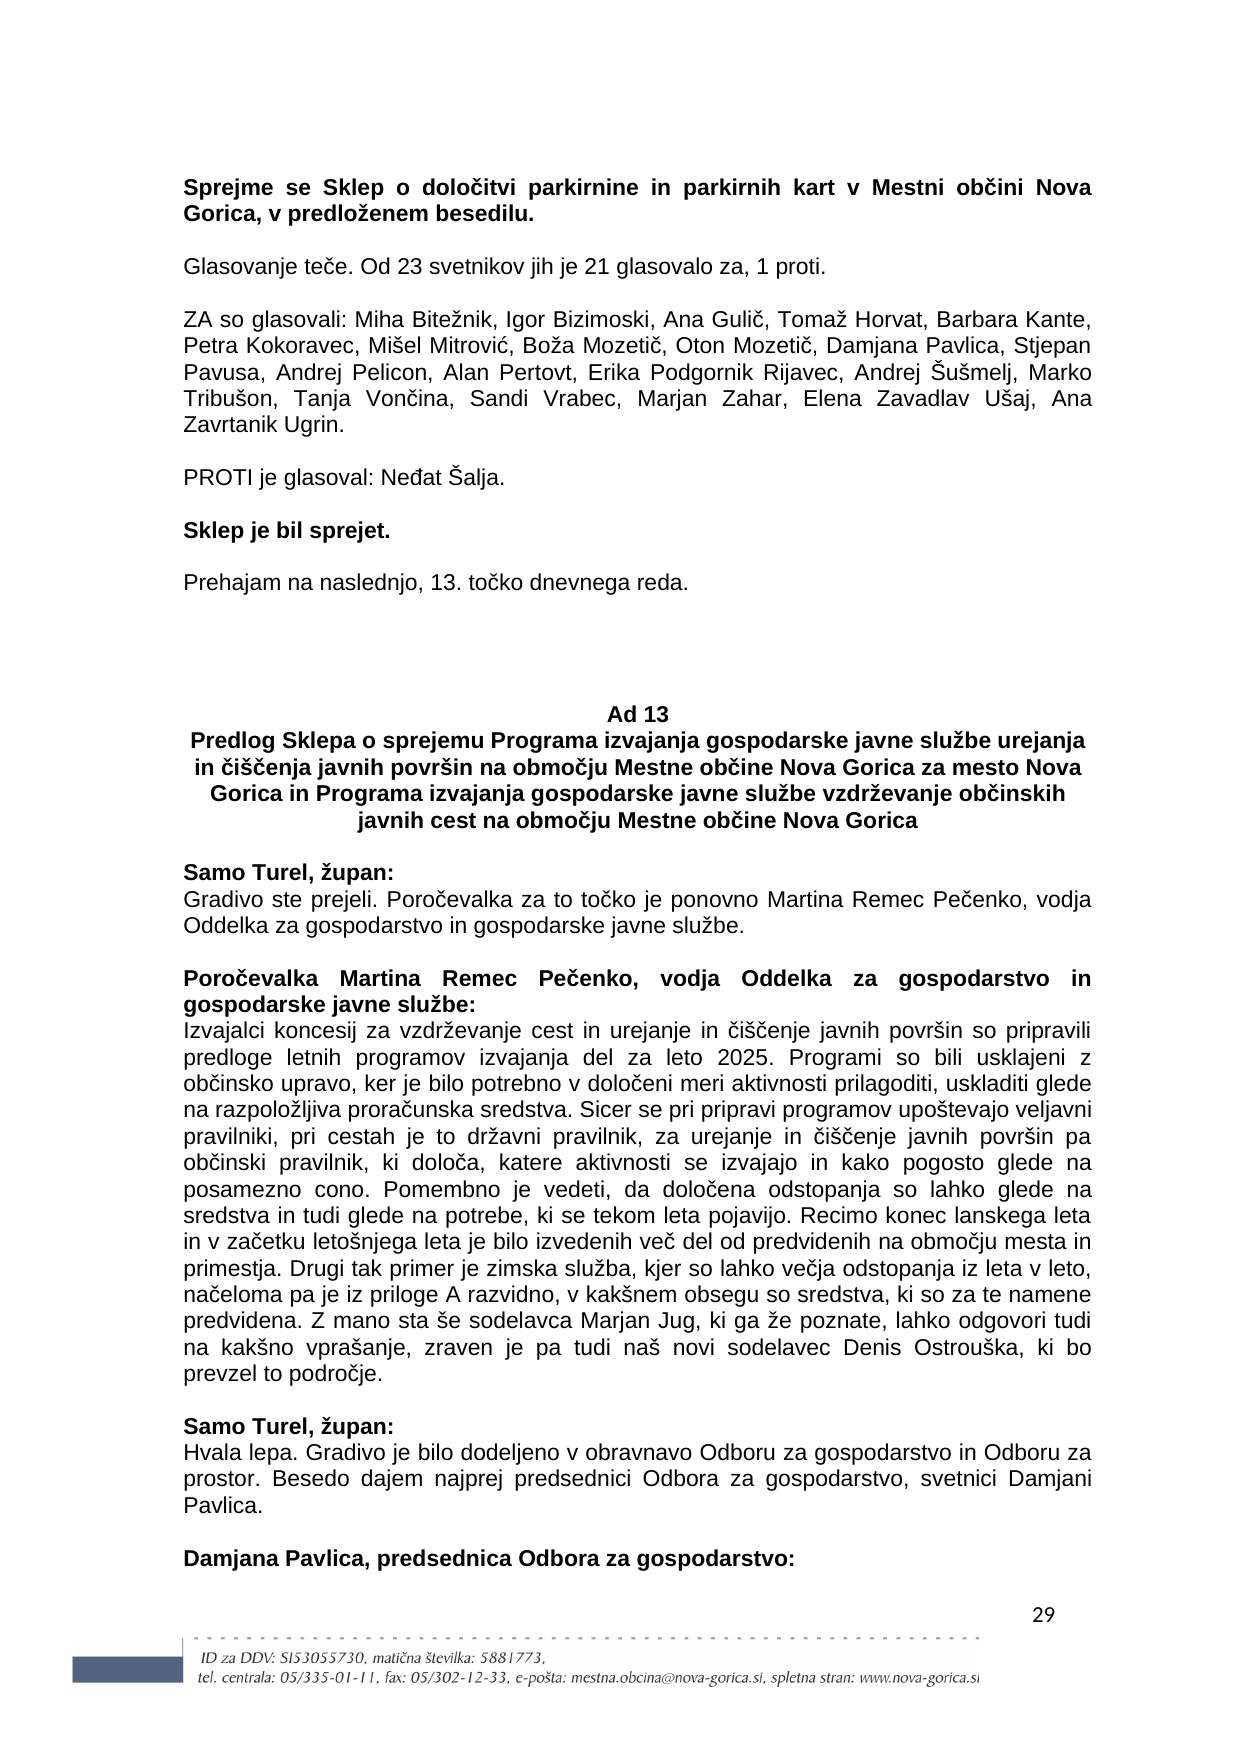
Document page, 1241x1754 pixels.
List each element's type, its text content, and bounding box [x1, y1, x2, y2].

text Samo Turel, župan: [183, 1413, 1092, 1439]
text Predlog Sklepa o sprejemu Programa izvajanja gospodarske javne službe urejanja in čiščenja javnih površin na območju Mestne občine Nova Gorica za mesto Nova Gorica in Programa izvajanja gospodarske javne službe vzdrževanje občinskih javnih cest na območju Mestne občine Nova Gorica [183, 727, 1092, 833]
text Samo Turel, župan: [183, 859, 1092, 886]
text Ad 13 [183, 701, 1092, 727]
text Poročevalka Martina Remec Pečenko, vodja Oddelka za gospodarstvo in gospodarske javne službe: [183, 965, 1092, 1017]
text Hvala lepa. Gradivo je bilo dodeljeno v obravnavo Odboru za gospodarstvo in Odboru za prostor. Besedo dajem najprej predsednici Odbora za gospodarstvo, svetnici Damjani Pavlica. [183, 1439, 1092, 1518]
text ZA so glasovali: Miha Bitežnik, Igor Bizimoski, Ana Gulič, Tomaž Horvat, Barbara Kante, Petra Kokoravec, Mišel Mitrović, Boža Mozetič, Oton Mozetič, Damjana Pavlica, Stjepan Pavusa, Andrej Pelicon, Alan Pertovt, Erika Podgornik Rijavec, Andrej Šušmelj, Marko Tribušon, Tanja Vončina, Sandi Vrabec, Marjan Zahar, Elena Zavadlav Ušaj, Ana Zavrtanik Ugrin. [183, 306, 1092, 438]
text Sprejme se Sklep o določitvi parkirnine in parkirnih kart v Mestni občini Nova Gorica, v predloženem besedilu. [183, 174, 1092, 227]
text Glasovanje teče. Od 23 svetnikov jih je 21 glasovalo za, 1 proti. [183, 253, 1092, 279]
text Gradivo ste prejeli. Poročevalka za to točko je ponovno Martina Remec Pečenko, vodja Oddelka za gospodarstvo in gospodarske javne službe. [183, 886, 1092, 938]
text Damjana Pavlica, predsednica Odbora za gospodarstvo: [183, 1544, 1092, 1571]
text Izvajalci koncesij za vzdrževanje cest in urejanje in čiščenje javnih površin so pripravili predloge letnih programov izvajanja del za leto 2025. Programi so bili usklajeni z občinsko upravo, ker je bilo potrebno v določeni meri aktivnosti prilagoditi, uskladiti glede na razpoložljiva proračunska sredstva. Sicer se pri pripravi programov upoštevajo veljavni pravilniki, pri cestah je to državni pravilnik, za urejanje in čiščenje javnih površin pa občinski pravilnik, ki določa, katere aktivnosti se izvajajo in kako pogosto glede na posamezno cono. Pomembno je vedeti, da določena odstopanja so lahko glede na sredstva in tudi glede na potrebe, ki se tekom leta pojavijo. Recimo konec lanskega leta in v začetku letošnjega leta je bilo izvedenih več del od predvidenih na območju mesta in primestja. Drugi tak primer je zimska služba, kjer so lahko večja odstopanja iz leta v leto, načeloma pa je iz priloge A razvidno, v kakšnem obsegu so sredstva, ki so za te namene predvidena. Z mano sta še sodelavca Marjan Jug, ki ga že poznate, lahko odgovori tudi na kakšno vprašanje, zraven je pa tudi naš novi sodelavec Denis Ostrouška, ki bo prevzel to področje. [183, 1017, 1092, 1386]
text PROTI je glasoval: Neđat Šalja. [183, 464, 1092, 490]
text Prehajam na naslednjo, 13. točko dnevnega reda. [183, 569, 1092, 596]
text Sklep je bil sprejet. [183, 517, 1092, 543]
